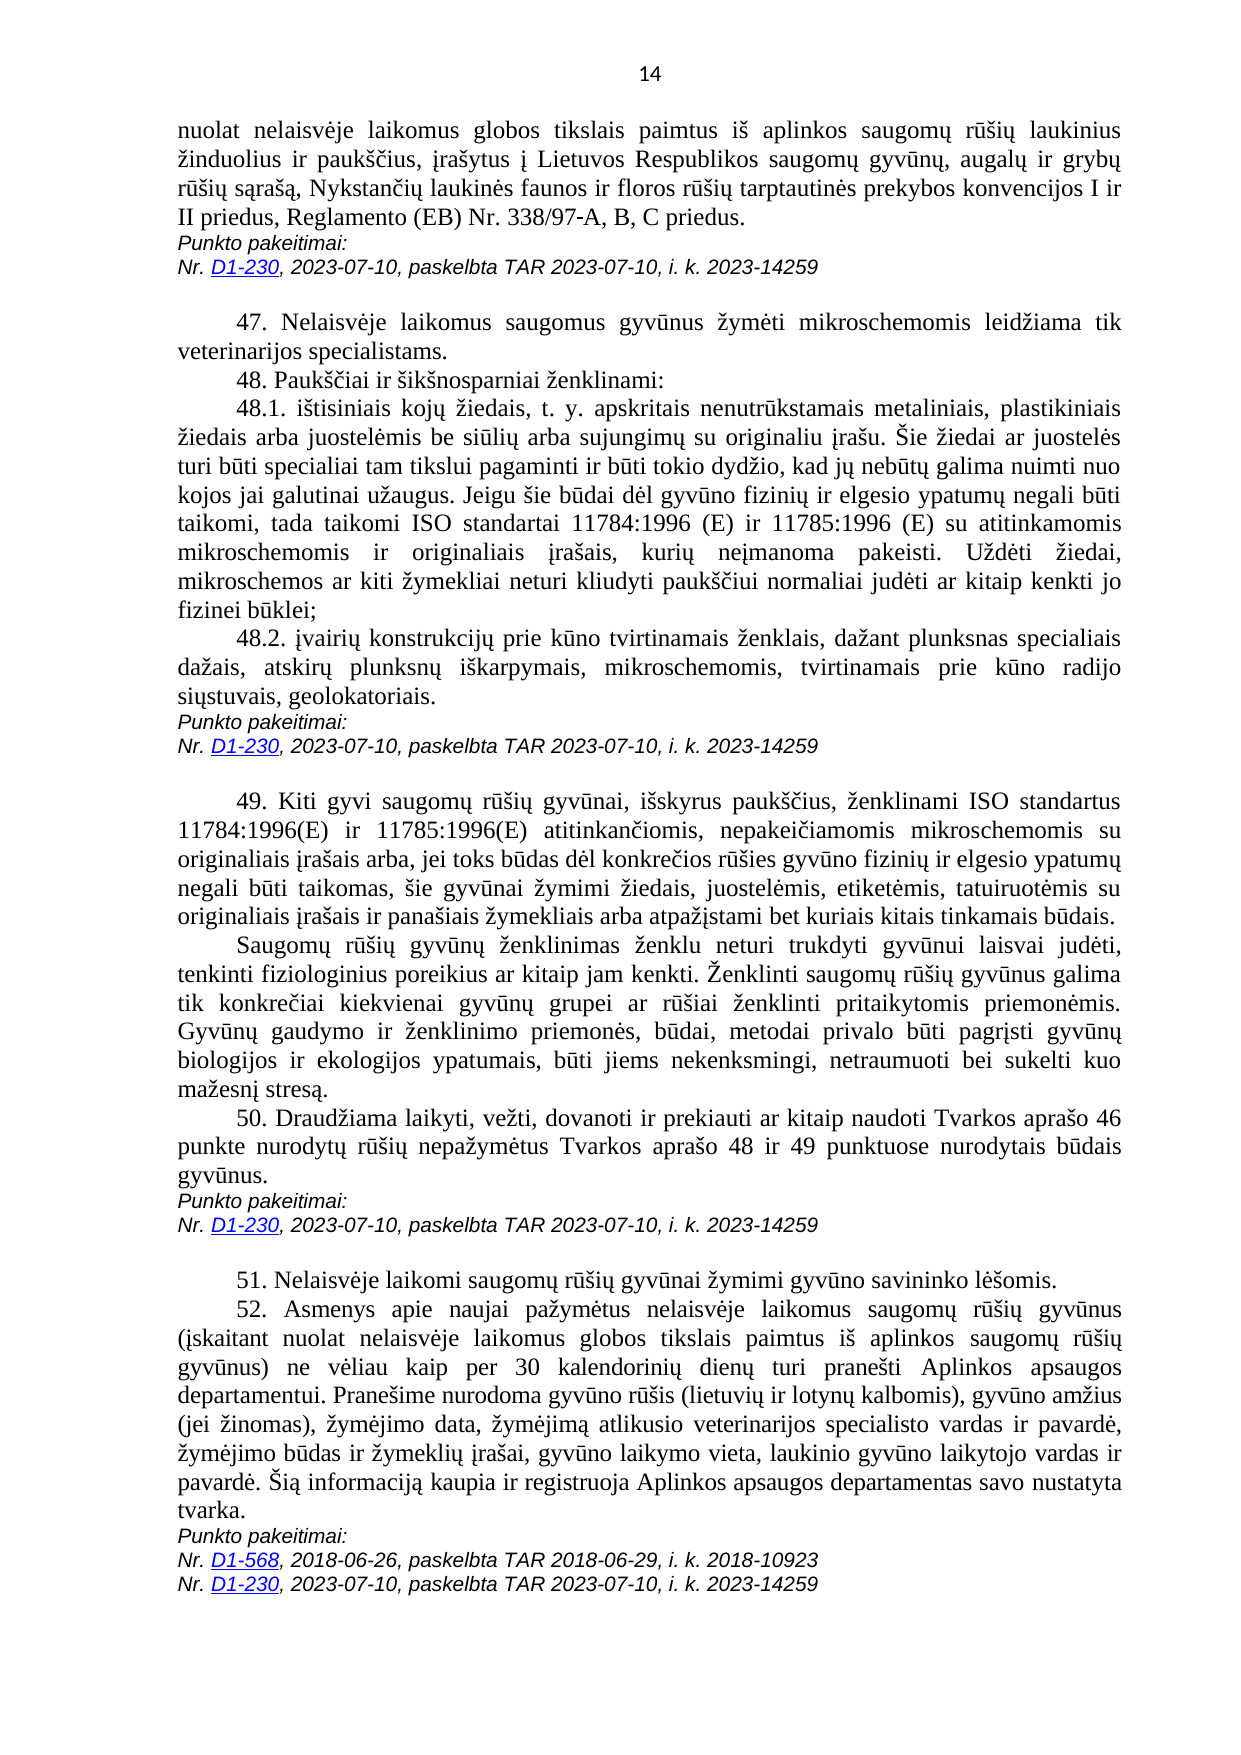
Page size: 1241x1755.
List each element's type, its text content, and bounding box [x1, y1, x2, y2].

text 52. Asmenys apie naujai pažymėtus nelaisvėje laikomus saugomų rūšių gyvūnus (įskaitant nuolat nelaisvėje laikomus globos tikslais paimtus iš aplinkos saugomų rūšių gyvūnus) ne vėliau kaip per 30 kalendorinių dienų turi pranešti Aplinkos apsaugos departamentui. Pranešime nurodoma gyvūno rūšis (lietuvių ir lotynų kalbomis), gyvūno amžius (jei žinomas), žymėjimo data, žymėjimą atlikusio veterinarijos specialisto vardas ir pavardė, žymėjimo būdas ir žymeklių įrašai, gyvūno laikymo vieta, laukinio gyvūno laikytojo vardas ir pavardė. Šią informaciją kaupia ir registruoja Aplinkos apsaugos departamentas savo nustatyta tvarka. [177, 1294, 1122, 1524]
text Nr. D1-230, 2023-07-10, paskelbta TAR 2023-07-10, i. k. 2023-14259 [177, 1572, 1122, 1596]
text 48.1. ištisiniais kojų žiedais, t. y. apskritais nenutrūkstamais metaliniais, plastikiniais žiedais arba juostelėmis be siūlių arba sujungimų su originaliu įrašu. Šie žiedai ar juostelės turi būti specialiai tam tikslui pagaminti ir būti tokio dydžio, kad jų nebūtų galima nuimti nuo kojos jai galutinai užaugus. Jeigu šie būdai dėl gyvūno fizinių ir elgesio ypatumų negali būti taikomi, tada taikomi ISO standartai 11784:1996 (E) ir 11785:1996 (E) su atitinkamomis mikroschemomis ir originaliais įrašais, kurių neįmanoma pakeisti. Uždėti žiedai, mikroschemos ar kiti žymekliai neturi kliudyti paukščiui normaliai judėti ar kitaip kenkti jo fizinei būklei; [177, 393, 1122, 623]
text 47. Nelaisvėje laikomus saugomus gyvūnus žymėti mikroschemomis leidžiama tik veterinarijos specialistams. [177, 307, 1122, 365]
text Nr. D1-230, 2023-07-10, paskelbta TAR 2023-07-10, i. k. 2023-14259 [177, 734, 1122, 758]
text 48. Paukščiai ir šikšnosparniai ženklinami: [177, 365, 1122, 393]
text Punkto pakeitimai: [177, 710, 1122, 734]
text Punkto pakeitimai: [177, 231, 1122, 254]
text 48.2. įvairių konstrukcijų prie kūno tvirtinamais ženklais, dažant plunksnas specialiais dažais, atskirų plunksnų iškarpymais, mikroschemomis, tvirtinamais prie kūno radijo siųstuvais, geolokatoriais. [177, 623, 1122, 710]
text Punkto pakeitimai: [177, 1189, 1122, 1213]
text 50. Draudžiama laikyti, vežti, dovanoti ir prekiauti ar kitaip naudoti Tvarkos aprašo 46 punkte nurodytų rūšių nepažymėtus Tvarkos aprašo 48 ir 49 punktuose nurodytais būdais gyvūnus. [177, 1103, 1122, 1189]
text Nr. D1-230, 2023-07-10, paskelbta TAR 2023-07-10, i. k. 2023-14259 [177, 1213, 1122, 1237]
text Nr. D1-568, 2018-06-26, paskelbta TAR 2018-06-29, i. k. 2018-10923 [177, 1548, 1122, 1572]
text 51. Nelaisvėje laikomi saugomų rūšių gyvūnai žymimi gyvūno savininko lėšomis. [177, 1266, 1122, 1294]
text Punkto pakeitimai: [177, 1524, 1122, 1548]
text Saugomų rūšių gyvūnų ženklinimas ženklu neturi trukdyti gyvūnui laisvai judėti, tenkinti fiziologinius poreikius ar kitaip jam kenkti. Ženklinti saugomų rūšių gyvūnus galima tik konkrečiai kiekvienai gyvūnų grupei ar rūšiai ženklinti pritaikytomis priemonėmis. Gyvūnų gaudymo ir ženklinimo priemonės, būdai, metodai privalo būti pagrįsti gyvūnų biologijos ir ekologijos ypatumais, būti jiems nekenksmingi, netraumuoti bei sukelti kuo mažesnį stresą. [177, 930, 1122, 1103]
text Nr. D1-230, 2023-07-10, paskelbta TAR 2023-07-10, i. k. 2023-14259 [177, 254, 1122, 278]
text nuolat nelaisvėje laikomus globos tikslais paimtus iš aplinkos saugomų rūšių laukinius žinduolius ir paukščius, įrašytus į Lietuvos Respublikos saugomų gyvūnų, augalų ir grybų rūšių sąrašą, Nykstančių laukinės faunos ir floros rūšių tarptautinės prekybos konvencijos I ir II priedus, Reglamento (EB) Nr. 338/97 A, B, C priedus. [177, 116, 1122, 231]
text 49. Kiti gyvi saugomų rūšių gyvūnai, išskyrus paukščius, ženklinami ISO standartus 11784:1996(E) ir 11785:1996(E) atitinkančiomis, nepakeičiamomis mikroschemomis su originaliais įrašais arba, jei toks būdas dėl konkrečios rūšies gyvūno fizinių ir elgesio ypatumų negali būti taikomas, šie gyvūnai žymimi žiedais, juostelėmis, etiketėmis, tatuiruotėmis su originaliais įrašais ir panašiais žymekliais arba atpažįstami bet kuriais kitais tinkamais būdais. [177, 786, 1122, 930]
